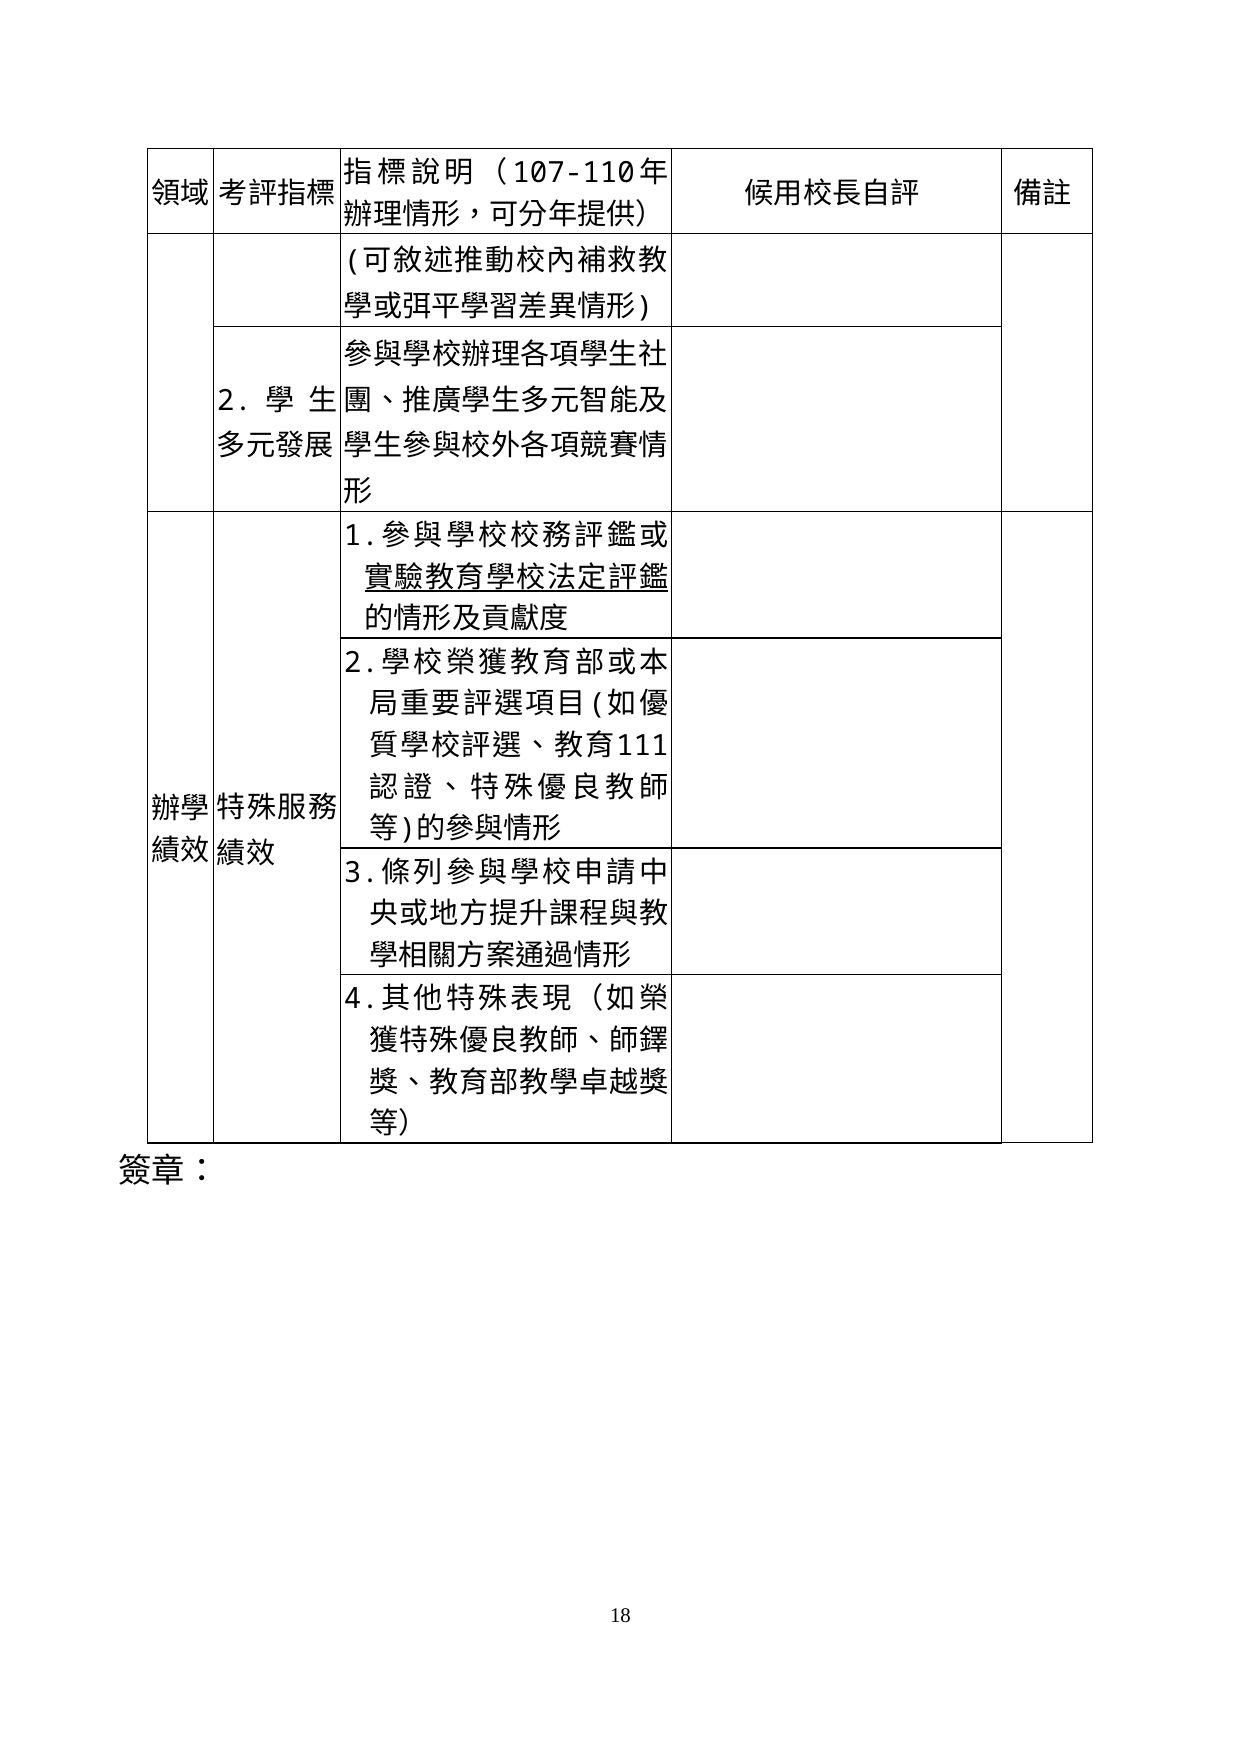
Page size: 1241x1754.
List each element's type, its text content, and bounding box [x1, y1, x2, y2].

table_cell 2.學校榮獲教育部或本局重要評選項目(如優質學校評選、教育111認證、特殊優良教師等)的參與情形 [341, 639, 671, 847]
table_cell [1002, 512, 1092, 1142]
table_cell 3.條列參與學校申請中央或地方提升課程與教學相關方案通過情形 [341, 849, 671, 974]
table_header 領域 [148, 149, 213, 233]
text 簽章： [118, 1143, 1092, 1192]
table_cell 1.參與學校校務評鑑或實驗教育學校法定評鑑的情形及貢獻度 [341, 512, 671, 637]
table_cell 2.學生多元發展 [214, 327, 340, 511]
table_cell [214, 234, 340, 326]
table_header 候用校長自評 [672, 149, 1001, 233]
table_cell [672, 975, 1001, 1142]
table_cell [1002, 234, 1092, 511]
table_cell [672, 639, 1001, 847]
table_header 考評指標 [214, 149, 340, 233]
table_header 備註 [1002, 149, 1092, 233]
table_cell [672, 234, 1001, 326]
table_cell [672, 512, 1001, 637]
table_cell 辦學績效 [148, 512, 213, 1142]
table_cell 特殊服務績效 [214, 512, 340, 1142]
table_cell [672, 849, 1001, 974]
table_cell 4.其他特殊表現（如榮獲特殊優良教師、師鐸獎、教育部教學卓越獎等） [341, 975, 671, 1142]
table_cell [148, 234, 213, 511]
table_cell [672, 327, 1001, 511]
table_cell (可敘述推動校內補救教學或弭平學習差異情形) [341, 234, 671, 326]
table_header 指標說明（107-110年辦理情形，可分年提供） [341, 149, 671, 233]
table_cell 參與學校辦理各項學生社團、推廣學生多元智能及學生參與校外各項競賽情形 [341, 327, 671, 511]
